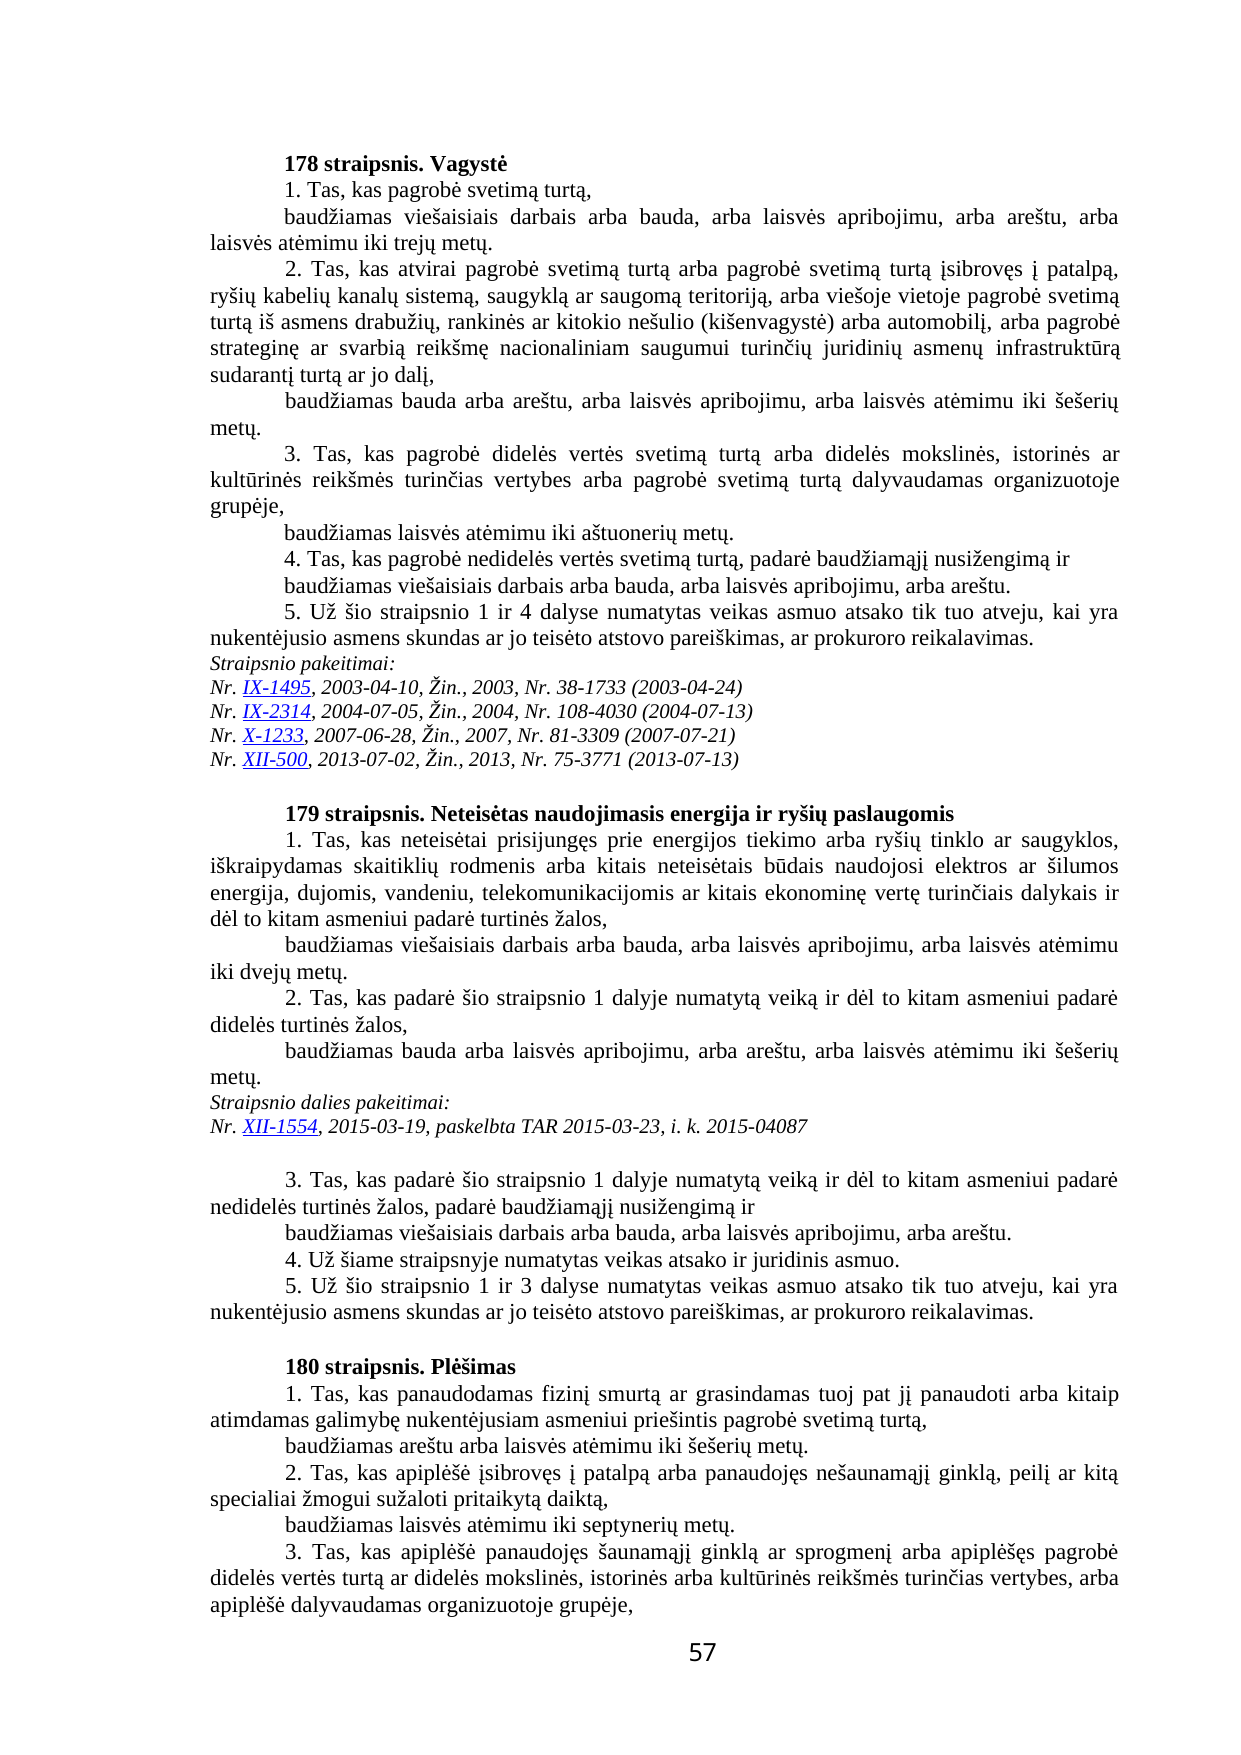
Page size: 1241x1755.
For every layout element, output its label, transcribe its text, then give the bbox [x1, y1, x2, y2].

text baudžiamas viešaisiais darbais arba bauda, arba laisvės apribojimu, arba areštu. [210, 1219, 1120, 1246]
text baudžiamas viešaisiais darbais arba bauda, arba laisvės apribojimu, arba laisvės atėmimu iki dvejų metų. [210, 932, 1120, 984]
text baudžiamas laisvės atėmimu iki aštuonerių metų. [210, 519, 1120, 545]
text 180 straipsnis. Plėšimas [210, 1353, 1120, 1380]
text baudžiamas areštu arba laisvės atėmimu iki šešerių metų. [210, 1432, 1120, 1459]
text Nr. XII-1554, 2015-03-19, paskelbta TAR 2015-03-23, i. k. 2015-04087 [210, 1114, 1120, 1138]
text 4. Tas, kas pagrobė nedidelės vertės svetimą turtą, padarė baudžiamąjį nusižengimą ir [210, 545, 1120, 572]
text 1. Tas, kas pagrobė svetimą turtą, [210, 176, 1120, 203]
text 3. Tas, kas apiplėšė panaudojęs šaunamąjį ginklą ar sprogmenį arba apiplėšęs pagrobė didelės vertės turtą ar didelės mokslinės, istorinės arba kultūrinės reikšmės turinčias vertybes, arba apiplėšė dalyvaudamas organizuotoje grupėje, [210, 1538, 1120, 1617]
text Nr. IX-2314, 2004-07-05, Žin., 2004, Nr. 108-4030 (2004-07-13) [210, 699, 1120, 723]
text baudžiamas viešaisiais darbais arba bauda, arba laisvės apribojimu, arba areštu. [210, 572, 1120, 598]
text 5. Už šio straipsnio 1 ir 4 dalyse numatytas veikas asmuo atsako tik tuo atveju, kai yra nukentėjusio asmens skundas ar jo teisėto atstovo pareiškimas, ar prokuroro reikalavimas. [210, 598, 1120, 651]
text baudžiamas laisvės atėmimu iki septynerių metų. [210, 1512, 1120, 1538]
text 178 straipsnis. Vagystė [210, 150, 1120, 176]
text 3. Tas, kas padarė šio straipsnio 1 dalyje numatytą veiką ir dėl to kitam asmeniui padarė nedidelės turtinės žalos, padarė baudžiamąjį nusižengimą ir [210, 1167, 1120, 1219]
text 179 straipsnis. Neteisėtas naudojimasis energija ir ryšių paslaugomis [210, 800, 1120, 826]
text 4. Už šiame straipsnyje numatytas veikas atsako ir juridinis asmuo. [210, 1246, 1120, 1272]
text Straipsnio pakeitimai: [210, 651, 1120, 675]
text 3. Tas, kas pagrobė didelės vertės svetimą turtą arba didelės mokslinės, istorinės ar kultūrinės reikšmės turinčias vertybes arba pagrobė svetimą turtą dalyvaudamas organizuotoje grupėje, [210, 440, 1120, 519]
text 5. Už šio straipsnio 1 ir 3 dalyse numatytas veikas asmuo atsako tik tuo atveju, kai yra nukentėjusio asmens skundas ar jo teisėto atstovo pareiškimas, ar prokuroro reikalavimas. [210, 1272, 1120, 1325]
text 1. Tas, kas neteisėtai prisijungęs prie energijos tiekimo arba ryšių tinklo ar saugyklos, iškraipydamas skaitiklių rodmenis arba kitais neteisėtais būdais naudojosi elektros ar šilumos energija, dujomis, vandeniu, telekomunikacijomis ar kitais ekonominę vertę turinčiais dalykais ir dėl to kitam asmeniui padarė turtinės žalos, [210, 826, 1120, 932]
text baudžiamas viešaisiais darbais arba bauda, arba laisvės apribojimu, arba areštu, arba laisvės atėmimu iki trejų metų. [210, 203, 1120, 255]
text 2. Tas, kas padarė šio straipsnio 1 dalyje numatytą veiką ir dėl to kitam asmeniui padarė didelės turtinės žalos, [210, 984, 1120, 1037]
text 2. Tas, kas apiplėšė įsibrovęs į patalpą arba panaudojęs nešaunamąjį ginklą, peilį ar kitą specialiai žmogui sužaloti pritaikytą daiktą, [210, 1459, 1120, 1512]
text Nr. XII-500, 2013-07-02, Žin., 2013, Nr. 75-3771 (2013-07-13) [210, 747, 1120, 771]
text baudžiamas bauda arba areštu, arba laisvės apribojimu, arba laisvės atėmimu iki šešerių metų. [210, 387, 1120, 440]
text baudžiamas bauda arba laisvės apribojimu, arba areštu, arba laisvės atėmimu iki šešerių metų. [210, 1037, 1120, 1090]
text 2. Tas, kas atvirai pagrobė svetimą turtą arba pagrobė svetimą turtą įsibrovęs į patalpą, ryšių kabelių kanalų sistemą, saugyklą ar saugomą teritoriją, arba viešoje vietoje pagrobė svetimą turtą iš asmens drabužių, rankinės ar kitokio nešulio (kišenvagystė) arba automobilį, arba pagrobė strateginę ar svarbią reikšmę nacionaliniam saugumui turinčių juridinių asmenų infrastruktūrą sudarantį turtą ar jo dalį, [210, 255, 1120, 387]
text Nr. IX-1495, 2003-04-10, Žin., 2003, Nr. 38-1733 (2003-04-24) [210, 675, 1120, 699]
text 1. Tas, kas panaudodamas fizinį smurtą ar grasindamas tuoj pat jį panaudoti arba kitaip atimdamas galimybę nukentėjusiam asmeniui priešintis pagrobė svetimą turtą, [210, 1380, 1120, 1432]
text Straipsnio dalies pakeitimai: [210, 1090, 1120, 1114]
text Nr. X-1233, 2007-06-28, Žin., 2007, Nr. 81-3309 (2007-07-21) [210, 723, 1120, 747]
